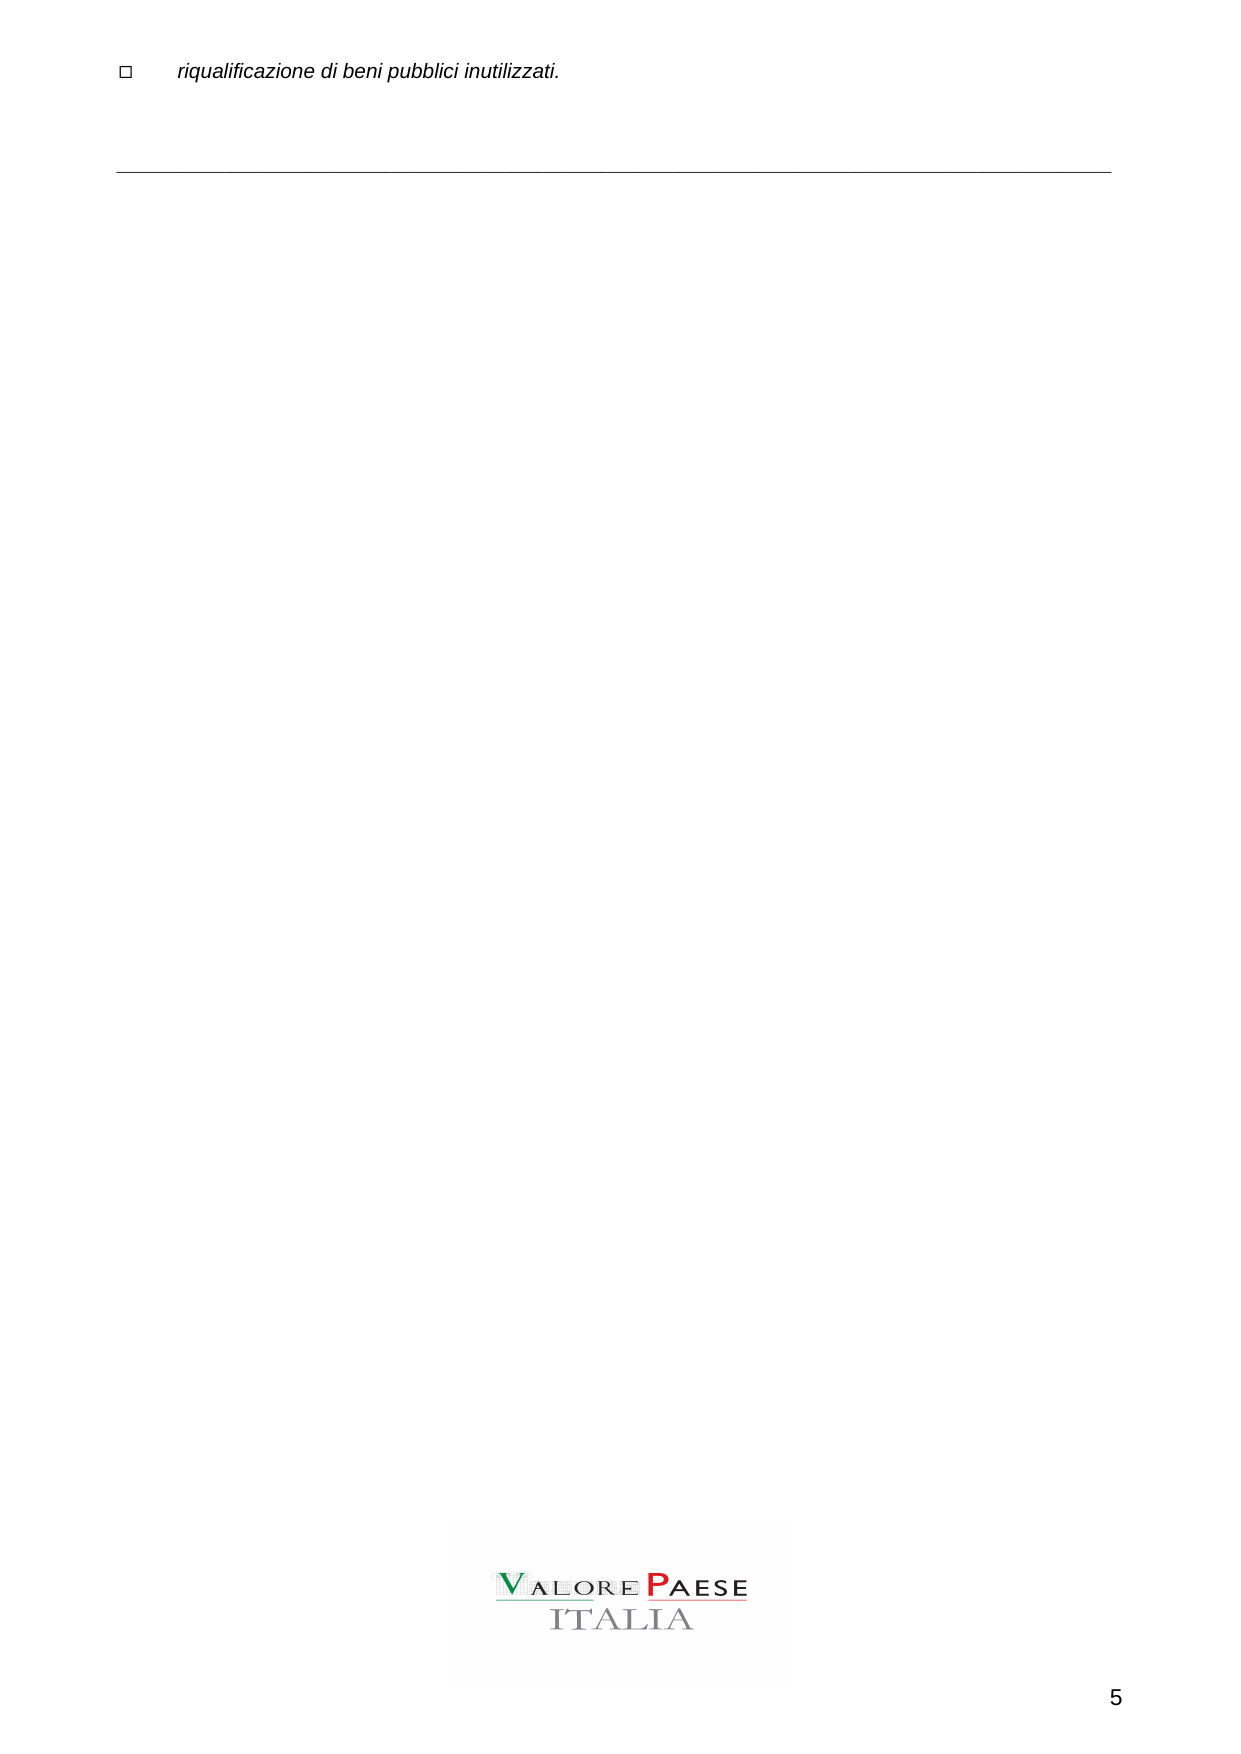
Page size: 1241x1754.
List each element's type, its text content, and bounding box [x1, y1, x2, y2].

text ______________________________________________________________________________ [118, 149, 1122, 175]
list riqualificazione di beni pubblici inutilizzati. [118, 59, 1122, 83]
